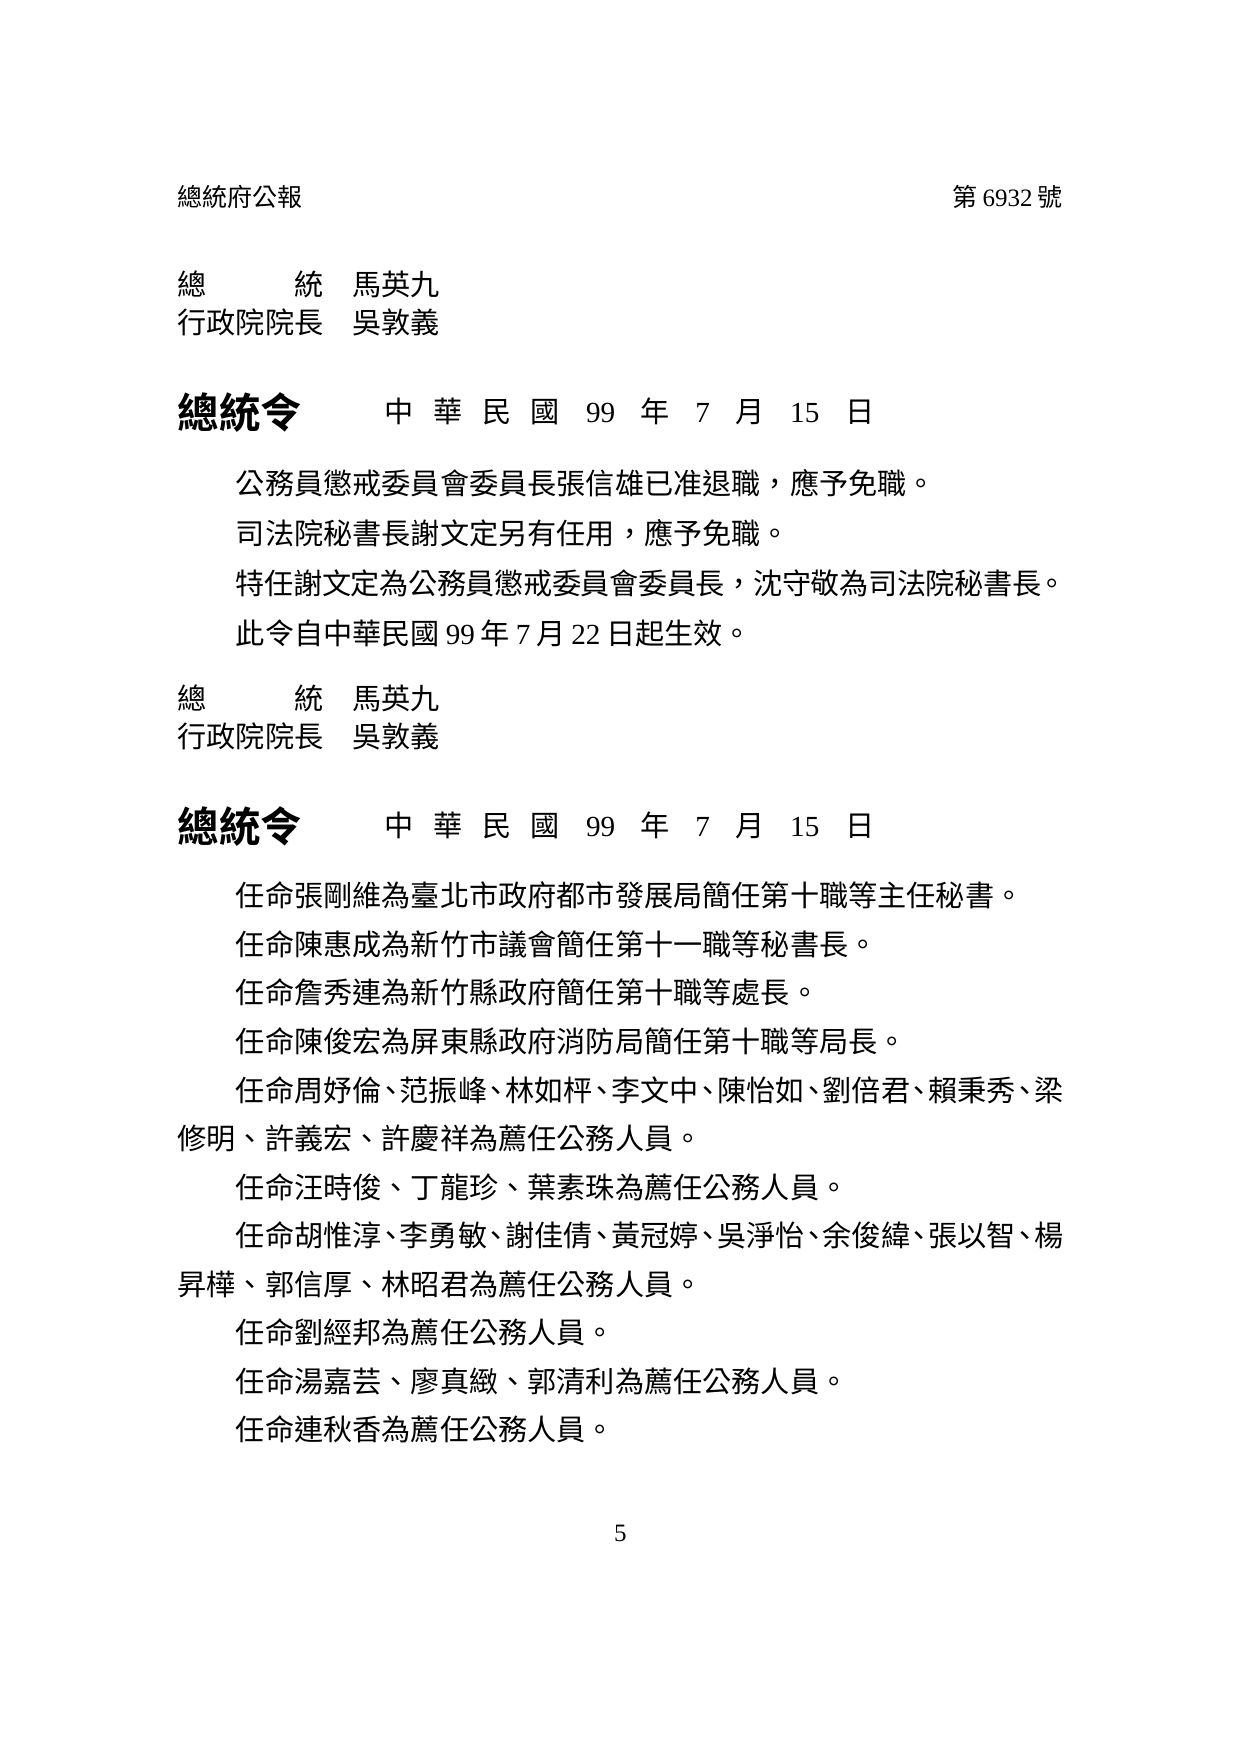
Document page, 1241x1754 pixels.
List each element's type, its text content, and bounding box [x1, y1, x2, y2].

text 總 統 馬英九 [177, 679, 1063, 717]
text 任命詹秀連為新竹縣政府簡任第十職等處長。 [177, 965, 1063, 1014]
text 任命連秋香為薦任公務人員。 [177, 1402, 1063, 1451]
table_header 總統令 [174, 780, 381, 868]
text 此令自中華民國99年7月22日起生效。 [177, 604, 1063, 654]
table_header 中華民國99年7月15日 [381, 366, 877, 454]
text 司法院秘書長謝文定另有任用，應予免職。 [177, 504, 1063, 554]
table_header 總統令 [174, 366, 381, 454]
text 任命周妤倫、范振峰、林如枰、李文中、陳怡如、劉倍君、賴秉秀、梁修明、許義宏、許慶祥為薦任公務人員。 [177, 1062, 1063, 1159]
text 任命陳俊宏為屏東縣政府消防局簡任第十職等局長。 [177, 1014, 1063, 1062]
text 任命湯嘉芸、廖真緻、郭清利為薦任公務人員。 [177, 1353, 1063, 1402]
text 任命陳惠成為新竹市議會簡任第十一職等秘書長。 [177, 917, 1063, 965]
text 公務員懲戒委員會委員長張信雄已准退職，應予免職。 [177, 454, 1063, 504]
text 特任謝文定為公務員懲戒委員會委員長，沈守敬為司法院秘書長。 [177, 554, 1063, 604]
text 任命胡惟淳、李勇敏、謝佳倩、黃冠婷、吳淨怡、余俊緯、張以智、楊昇樺、郭信厚、林昭君為薦任公務人員。 [177, 1208, 1063, 1305]
text 任命汪時俊、丁龍珍、葉素珠為薦任公務人員。 [177, 1159, 1063, 1208]
text 總 統 馬英九 [177, 266, 1063, 303]
text 行政院院長 吳敦義 [177, 303, 1063, 341]
table_header 中華民國99年7月15日 [381, 780, 877, 868]
text 行政院院長 吳敦義 [177, 717, 1063, 754]
text 任命劉經邦為薦任公務人員。 [177, 1305, 1063, 1353]
text 任命張剛維為臺北市政府都市發展局簡任第十職等主任秘書。 [177, 868, 1063, 917]
